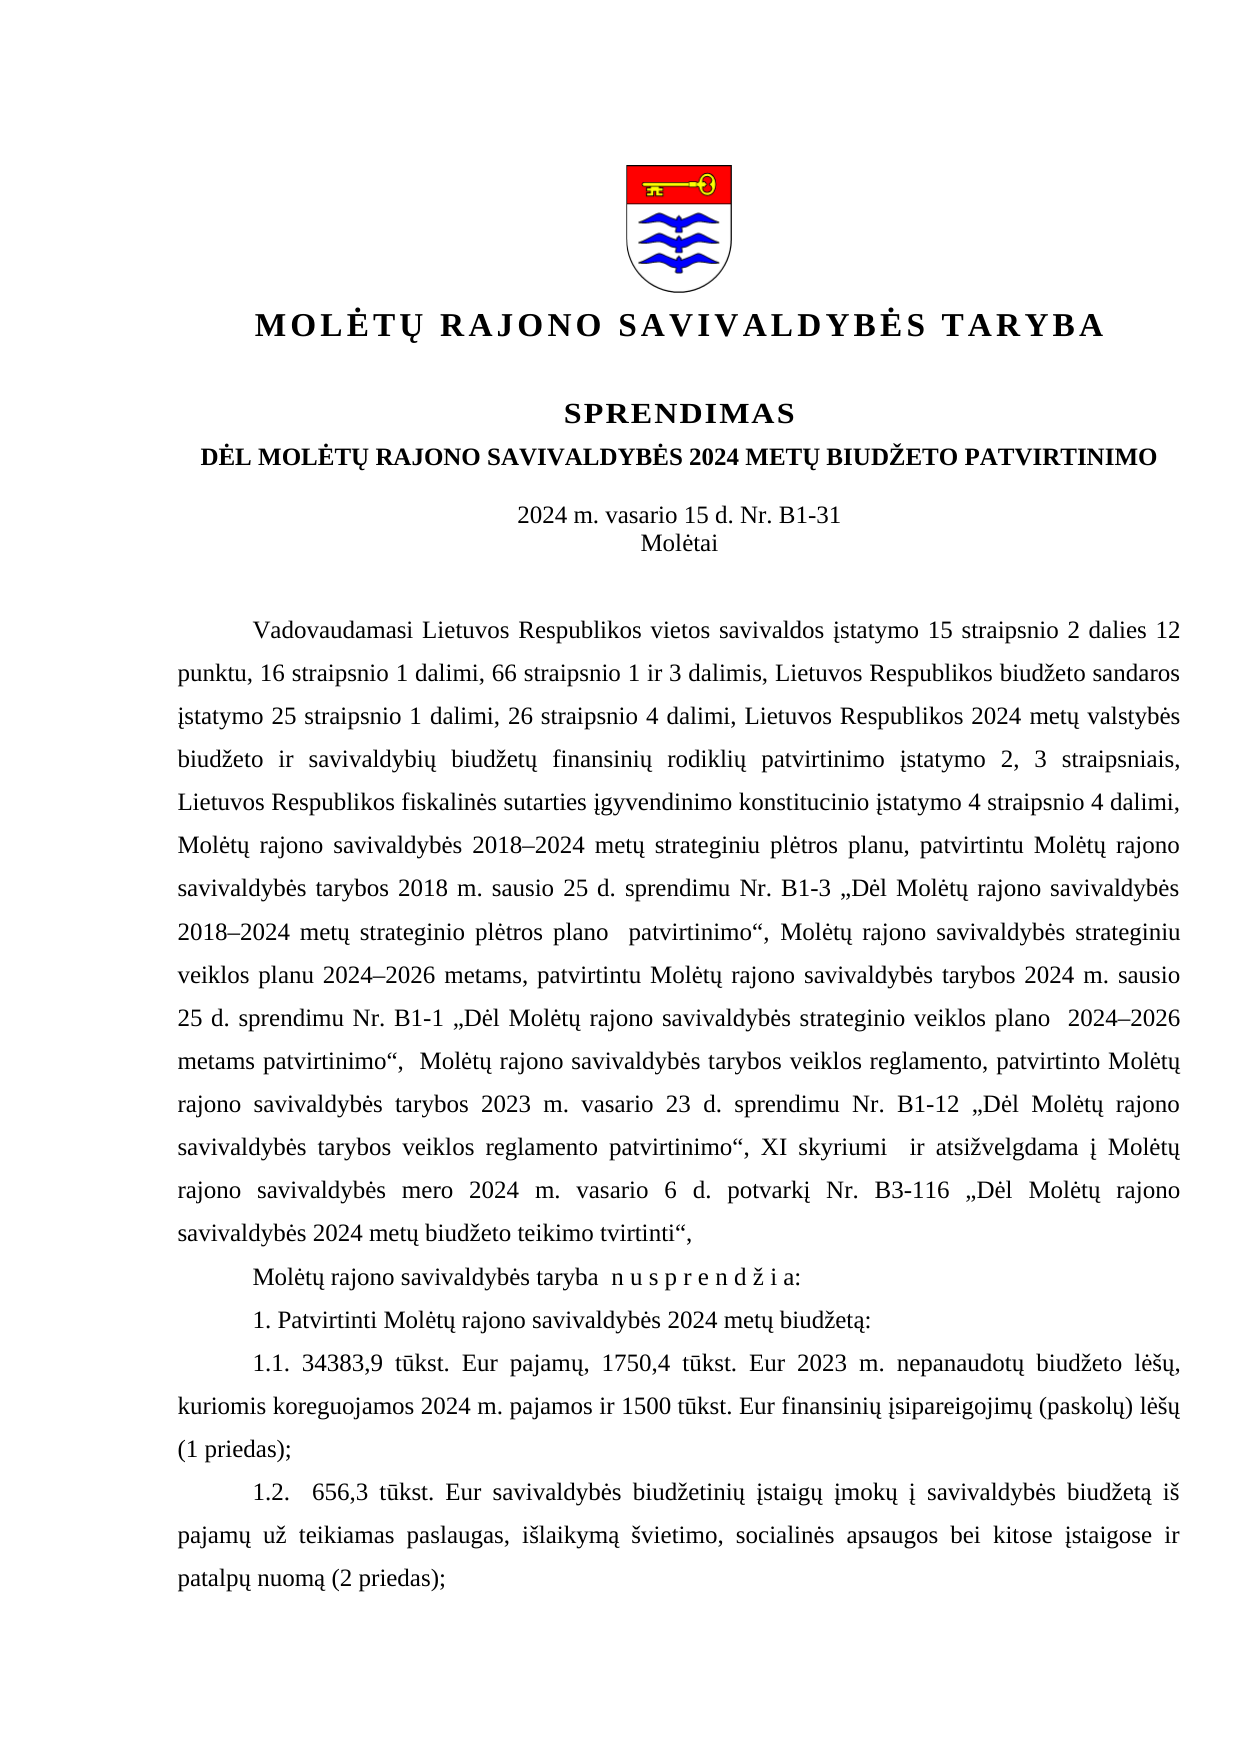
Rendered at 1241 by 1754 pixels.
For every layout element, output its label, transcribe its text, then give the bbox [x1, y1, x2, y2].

text Molėtų rajono savivaldybės taryba n u s p r e n d ž i a: [177, 1262, 1181, 1290]
text 1.1. 34383,9 tūkst. Eur pajamų, 1750,4 tūkst. Eur 2023 m. nepanaudotų biudžeto lėšų, kuriomis koreguojamos 2024 m. pajamos ir 1500 tūkst. Eur finansinių įsipareigojimų (paskolų) lėšų (1 priedas); [177, 1348, 1181, 1463]
text Molėtų rajono savivaldybės taryba [177, 306, 1181, 344]
text SPRENDIMAS [177, 397, 1181, 430]
text Molėtai [177, 528, 1181, 557]
text Dėl MOLĖTŲ RAJONO SAVIVALDYBĖS 2024 METŲ BIUDŽETO PATVIRTINIMO [177, 442, 1181, 500]
text 1. Patvirtinti Molėtų rajono savivaldybės 2024 metų biudžetą: [177, 1305, 1181, 1333]
text 2024 m. vasario 15 d. Nr. B1-31 [177, 500, 1181, 528]
text 1.2. 656,3 tūkst. Eur savivaldybės biudžetinių įstaigų įmokų į savivaldybės biudžetą iš pajamų už teikiamas paslaugas, išlaikymą švietimo, socialinės apsaugos bei kitose įstaigose ir patalpų nuomą (2 priedas); [177, 1477, 1181, 1592]
text Vadovaudamasi Lietuvos Respublikos vietos savivaldos įstatymo 15 straipsnio 2 dalies 12 punktu, 16 straipsnio 1 dalimi, 66 straipsnio 1 ir 3 dalimis, Lietuvos Respublikos biudžeto sandaros įstatymo 25 straipsnio 1 dalimi, 26 straipsnio 4 dalimi, Lietuvos Respublikos 2024 metų valstybės biudžeto ir savivaldybių biudžetų finansinių rodiklių patvirtinimo įstatymo 2, 3 straipsniais, Lietuvos Respublikos fiskalinės sutarties įgyvendinimo konstitucinio įstatymo 4 straipsnio 4 dalimi, Molėtų rajono savivaldybės 2018–2024 metų strateginiu plėtros planu, patvirtintu Molėtų rajono savivaldybės tarybos 2018 m. sausio 25 d. sprendimu Nr. B1-3 „Dėl Molėtų rajono savivaldybės 2018–2024 metų strateginio plėtros plano patvirtinimo“, Molėtų rajono savivaldybės strateginiu veiklos planu 2024–2026 metams, patvirtintu Molėtų rajono savivaldybės tarybos 2024 m. sausio 25 d. sprendimu Nr. B1-1 „Dėl Molėtų rajono savivaldybės strateginio veiklos plano 2024–2026 metams patvirtinimo“, Molėtų rajono savivaldybės tarybos veiklos reglamento, patvirtinto Molėtų rajono savivaldybės tarybos 2023 m. vasario 23 d. sprendimu Nr. B1-12 „Dėl Molėtų rajono savivaldybės tarybos veiklos reglamento patvirtinimo“, XI skyriumi ir atsižvelgdama į Molėtų rajono savivaldybės mero 2024 m. vasario 6 d. potvarkį Nr. B3-116 „Dėl Molėtų rajono savivaldybės 2024 metų biudžeto teikimo tvirtinti“, [177, 615, 1181, 1247]
